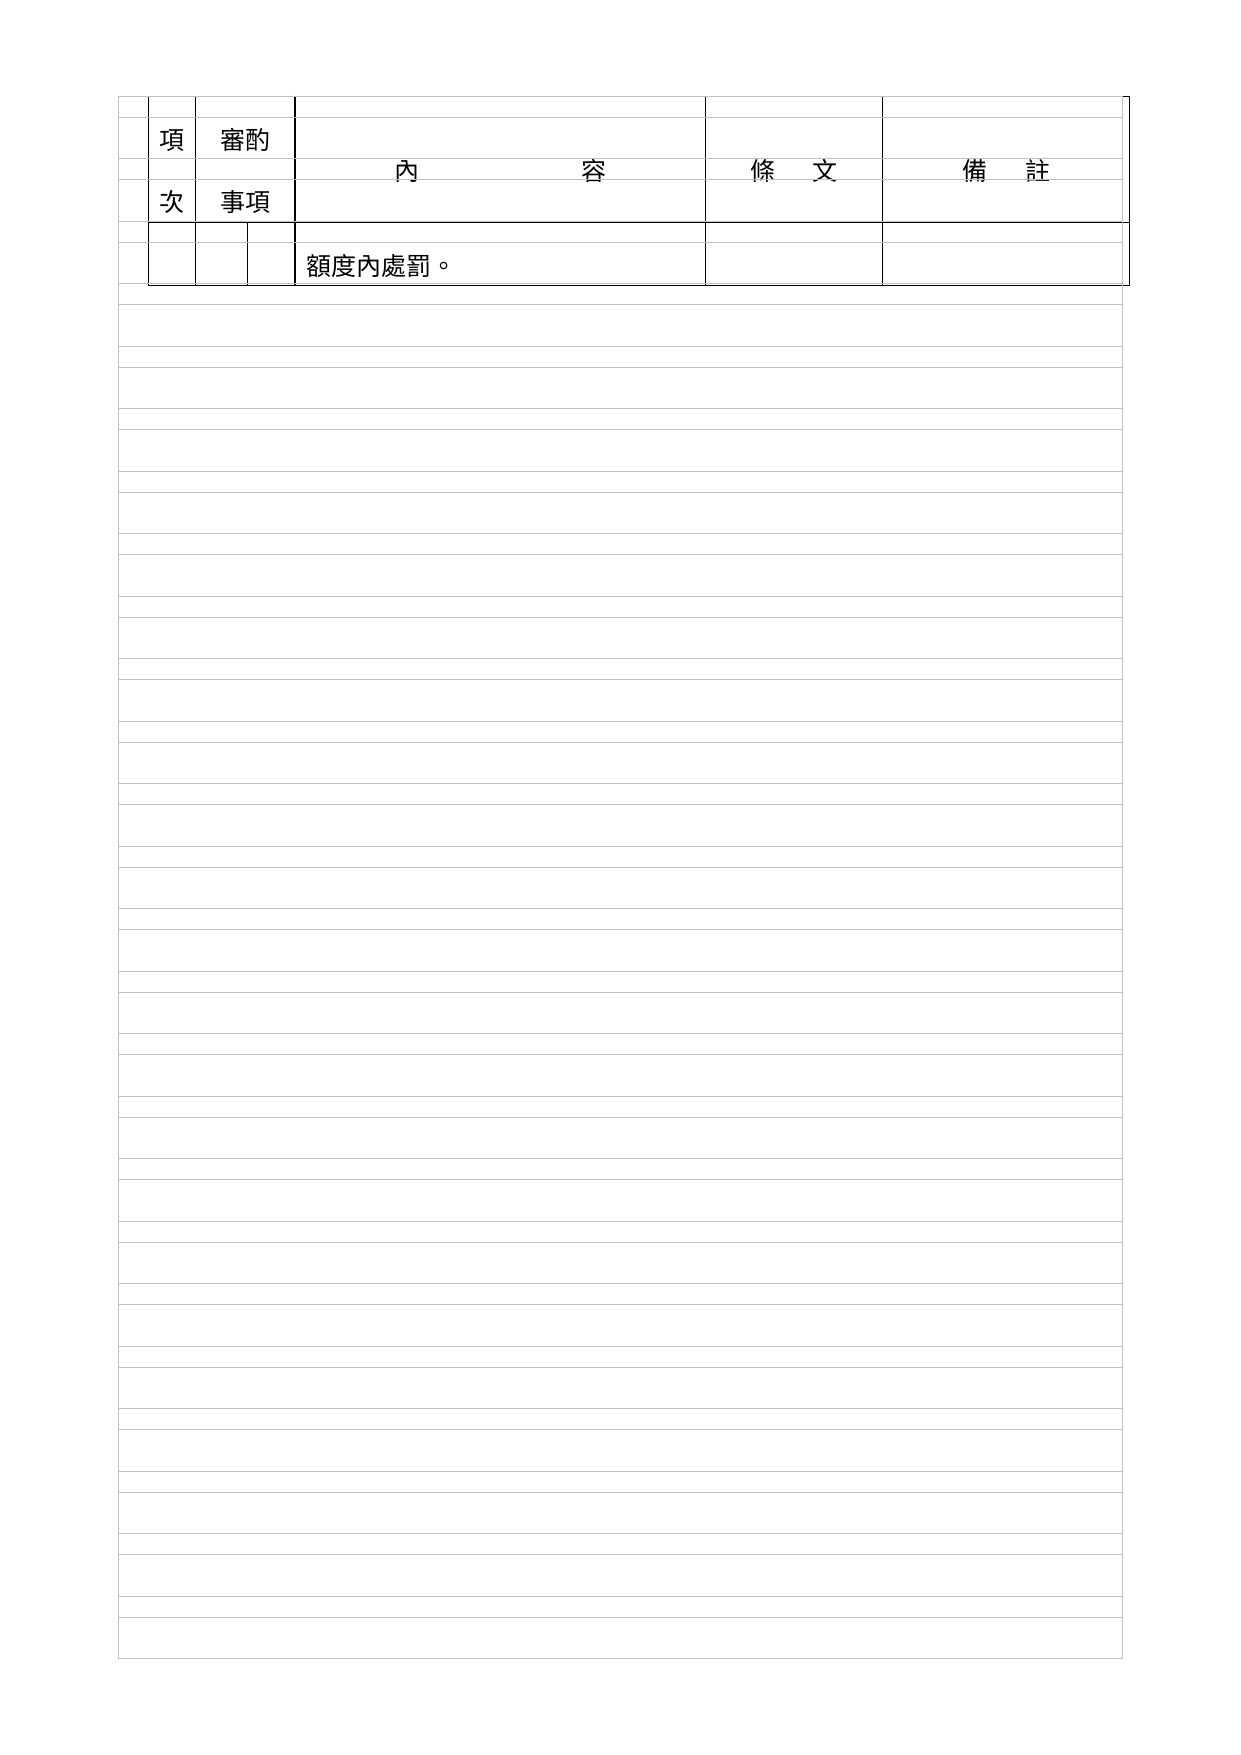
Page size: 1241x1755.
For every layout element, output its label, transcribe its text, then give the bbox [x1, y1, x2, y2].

table_header 審酌 事項 [196, 180, 294, 221]
table_header 備 註 [968, 159, 974, 171]
table_cell [706, 223, 882, 242]
table_cell [248, 243, 294, 283]
table_header 審酌 事項 [196, 159, 294, 179]
table_header 條 文 [706, 159, 756, 179]
table_header 備 註 [883, 118, 1122, 158]
table_cell [196, 223, 247, 242]
table_header 備 註 [883, 97, 1122, 117]
table_cell [196, 243, 247, 283]
table_header 備 註 [883, 159, 968, 179]
table_header 內 容 [296, 180, 705, 221]
table_cell [149, 223, 195, 242]
table_cell [706, 243, 882, 283]
table_header 備 註 [1123, 97, 1129, 222]
table_header 條 文 [706, 97, 882, 117]
table_header 條 文 [706, 118, 882, 158]
table_header 條 文 [706, 180, 882, 221]
table_header 內 容 [296, 118, 705, 158]
table_cell [296, 223, 705, 242]
table_cell [248, 223, 294, 242]
table_cell 額度內處罰。 [296, 243, 705, 283]
table_header 備 註 [883, 180, 1122, 221]
table_cell [1123, 223, 1129, 285]
table_header 條 文 [819, 165, 830, 174]
table_cell [883, 243, 1122, 283]
table_header 審酌 事項 [196, 97, 294, 117]
table_cell [883, 223, 1122, 242]
table_header 項次 [149, 97, 195, 117]
table_header 內 容 [296, 97, 705, 117]
table_header 項次 [149, 180, 195, 221]
table_header 審酌 事項 [196, 118, 294, 158]
table_header 條 文 [756, 159, 824, 179]
table_header 條 文 [825, 159, 882, 179]
table_cell [149, 243, 195, 283]
table_header 項次 [149, 118, 195, 158]
table_header 備 註 [974, 159, 1122, 179]
table_header 內 容 [296, 159, 705, 179]
table_header 內 容 [399, 166, 415, 179]
table_header 項次 [149, 159, 195, 179]
